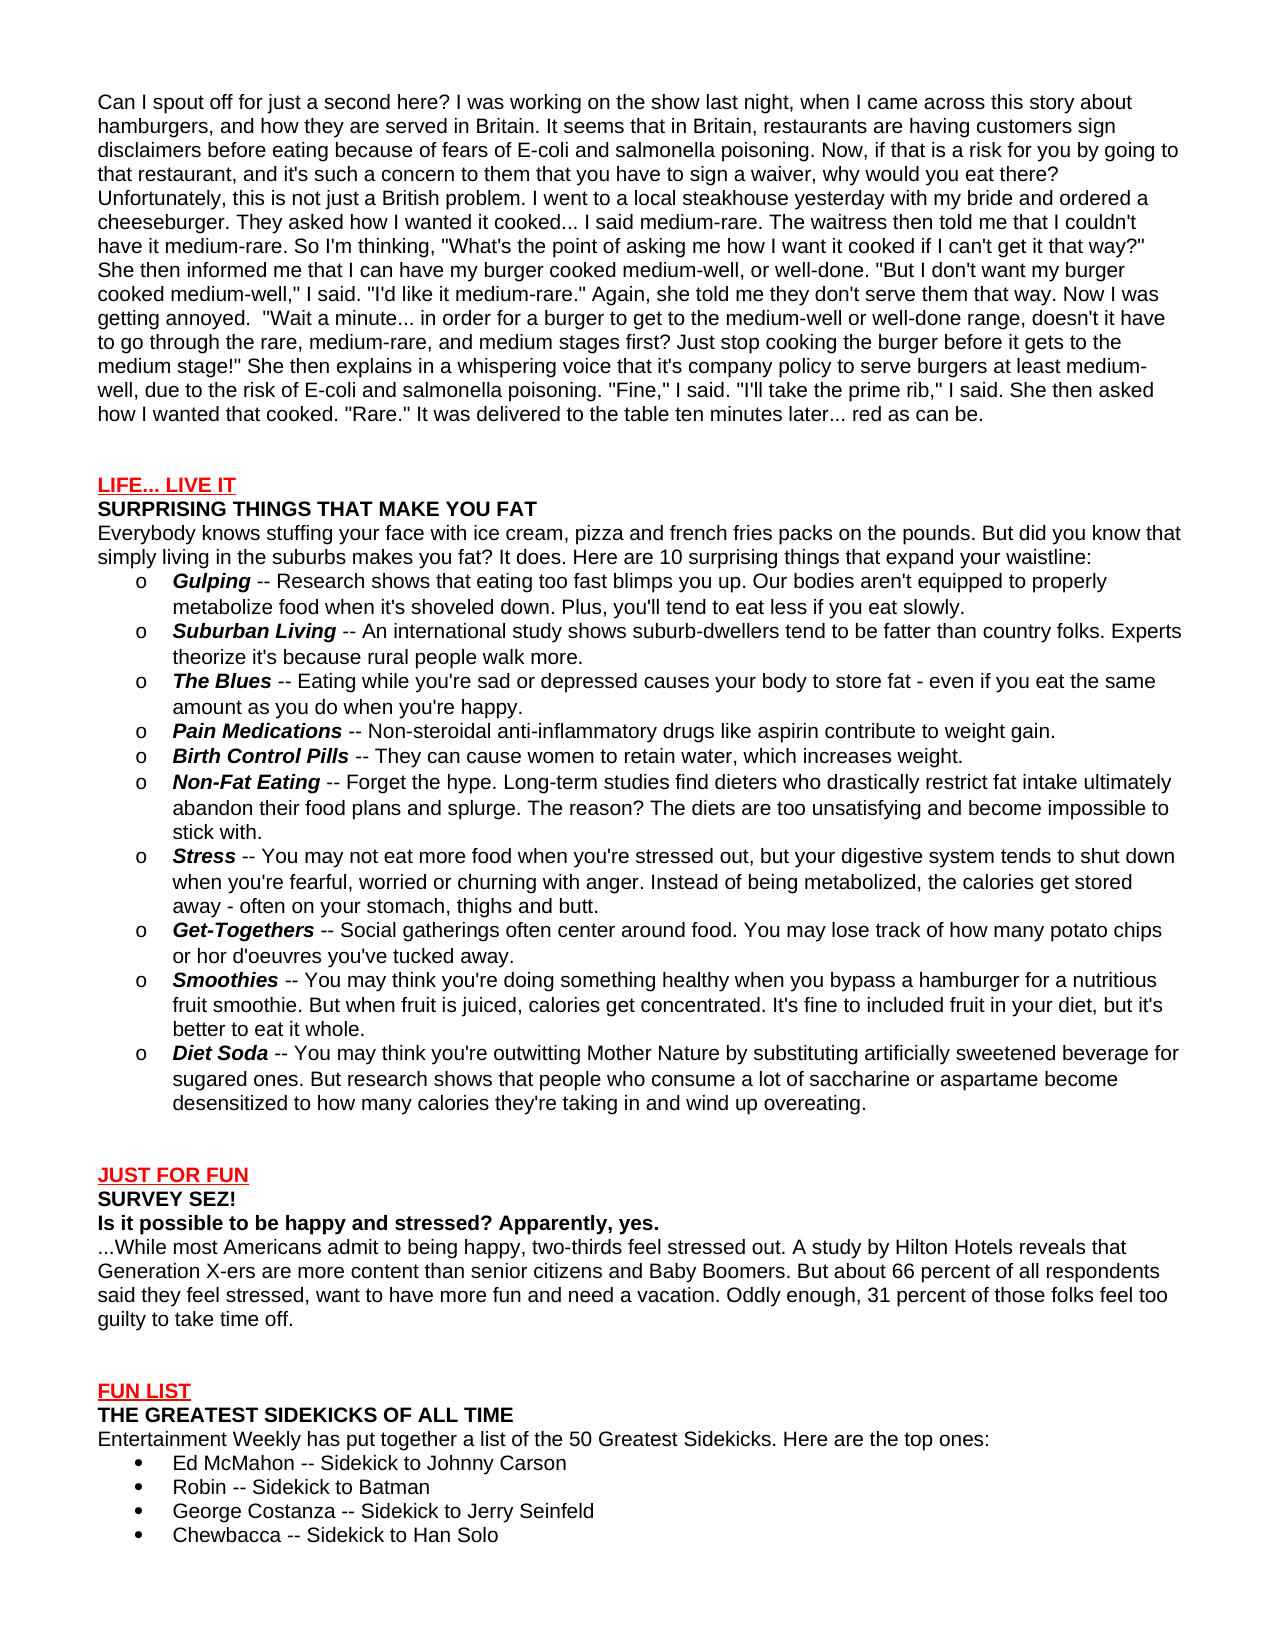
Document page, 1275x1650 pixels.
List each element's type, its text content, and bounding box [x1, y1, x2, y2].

text Entertainment Weekly has put together a list of the 50 Greatest Sidekicks. Here are the top ones: [97, 1426, 1185, 1450]
list Smoothies -- You may think you're doing something healthy when you bypass a hamburger for a nutritious fruit smoothie. But when fruit is juiced, calories get concentrated. It's fine to included fruit in your diet, but it's better to eat it whole. [135, 967, 1185, 1041]
list George Costanza -- Sidekick to Jerry Seinfeld [135, 1498, 1185, 1523]
list Birth Control Pills -- They can cause women to retain water, which increases weight. [135, 744, 1185, 770]
text FUN LIST [97, 1378, 1185, 1402]
text JUST FOR FUN [97, 1163, 1185, 1187]
text ...While most Americans admit to being happy, two-thirds feel stressed out. A study by Hilton Hotels reveals that Generation X-ers are more content than senior citizens and Baby Boomers. But about 66 percent of all respondents said they feel stressed, want to have more fun and need a vacation. Oddly enough, 31 percent of those folks feel too guilty to take time off. [97, 1235, 1185, 1331]
list Stress -- You may not eat more food when you're stressed out, but your digestive system tends to shut down when you're fearful, worried or churning with anger. Instead of being metabolized, the calories get stored away - often on your stomach, thighs and butt. [135, 844, 1185, 918]
list Chewbacca -- Sidekick to Han Solo [135, 1523, 1185, 1547]
text Is it possible to be happy and stressed? Apparently, yes. [97, 1211, 1185, 1235]
text Can I spout off for just a second here? I was working on the show last night, when I came across this story about hamburgers, and how they are served in Britain. It seems that in Britain, restaurants are having customers sign disclaimers before eating because of fears of E-coli and salmonella poisoning. Now, if that is a risk for you by going to that restaurant, and it's such a concern to them that you have to sign a waiver, why would you eat there? Unfortunately, this is not just a British problem. I went to a local steakhouse yesterday with my bride and ordered a cheeseburger. They asked how I wanted it cooked... I said medium-rare. The waitress then told me that I couldn't have it medium-rare. So I'm thinking, "What's the point of asking me how I want it cooked if I can't get it that way?" She then informed me that I can have my burger cooked medium-well, or well-done. "But I don't want my burger cooked medium-well," I said. "I'd like it medium-rare." Again, she told me they don't serve them that way. Now I was getting annoyed. "Wait a minute... in order for a burger to get to the medium-well or well-done range, doesn't it have to go through the rare, medium-rare, and medium stages first? Just stop cooking the burger before it gets to the medium stage!" She then explains in a whispering voice that it's company policy to serve burgers at least medium-well, due to the risk of E-coli and salmonella poisoning. "Fine," I said. "I'll take the prime rib," I said. She then asked how I wanted that cooked. "Rare." It was delivered to the table ten minutes later... red as can be. [97, 90, 1185, 425]
list Diet Soda -- You may think you're outwitting Mother Nature by substituting artificially sweetened beverage for sugared ones. But research shows that people who consume a lot of saccharine or aspartame become desensitized to how many calories they're taking in and wind up overeating. [135, 1041, 1185, 1115]
text THE GREATEST SIDEKICKS OF ALL TIME [97, 1402, 1185, 1426]
list The Blues -- Eating while you're sad or depressed causes your body to store fat - even if you eat the same amount as you do when you're happy. [135, 669, 1185, 718]
list Ed McMahon -- Sidekick to Johnny Carson [135, 1450, 1185, 1474]
text SURVEY SEZ! [97, 1187, 1185, 1211]
list Non-Fat Eating -- Forget the hype. Long-term studies find dieters who drastically restrict fat intake ultimately abandon their food plans and splurge. The reason? The diets are too unsatisfying and become impossible to stick with. [135, 770, 1185, 844]
list Suburban Living -- An international study shows suburb-dwellers tend to be fatter than country folks. Experts theorize it's because rural people walk more. [135, 619, 1185, 669]
text SURPRISING THINGS THAT MAKE YOU FAT [97, 497, 1185, 521]
text Everybody knows stuffing your face with ice cream, pizza and french fries packs on the pounds. But did you know that simply living in the suburbs makes you fat? It does. Here are 10 surprising things that expand your waistline: [97, 521, 1185, 569]
list Get-Togethers -- Social gatherings often center around food. You may lose track of how many potato chips or hor d'oeuvres you've tucked away. [135, 918, 1185, 967]
list Pain Medications -- Non-steroidal anti-inflammatory drugs like aspirin contribute to weight gain. [135, 718, 1185, 744]
text LIFE... LIVE IT [97, 473, 1185, 497]
list Robin -- Sidekick to Batman [135, 1474, 1185, 1498]
list Gulping -- Research shows that eating too fast blimps you up. Our bodies aren't equipped to properly metabolize food when it's shoveled down. Plus, you'll tend to eat less if you eat slowly. [135, 569, 1185, 619]
